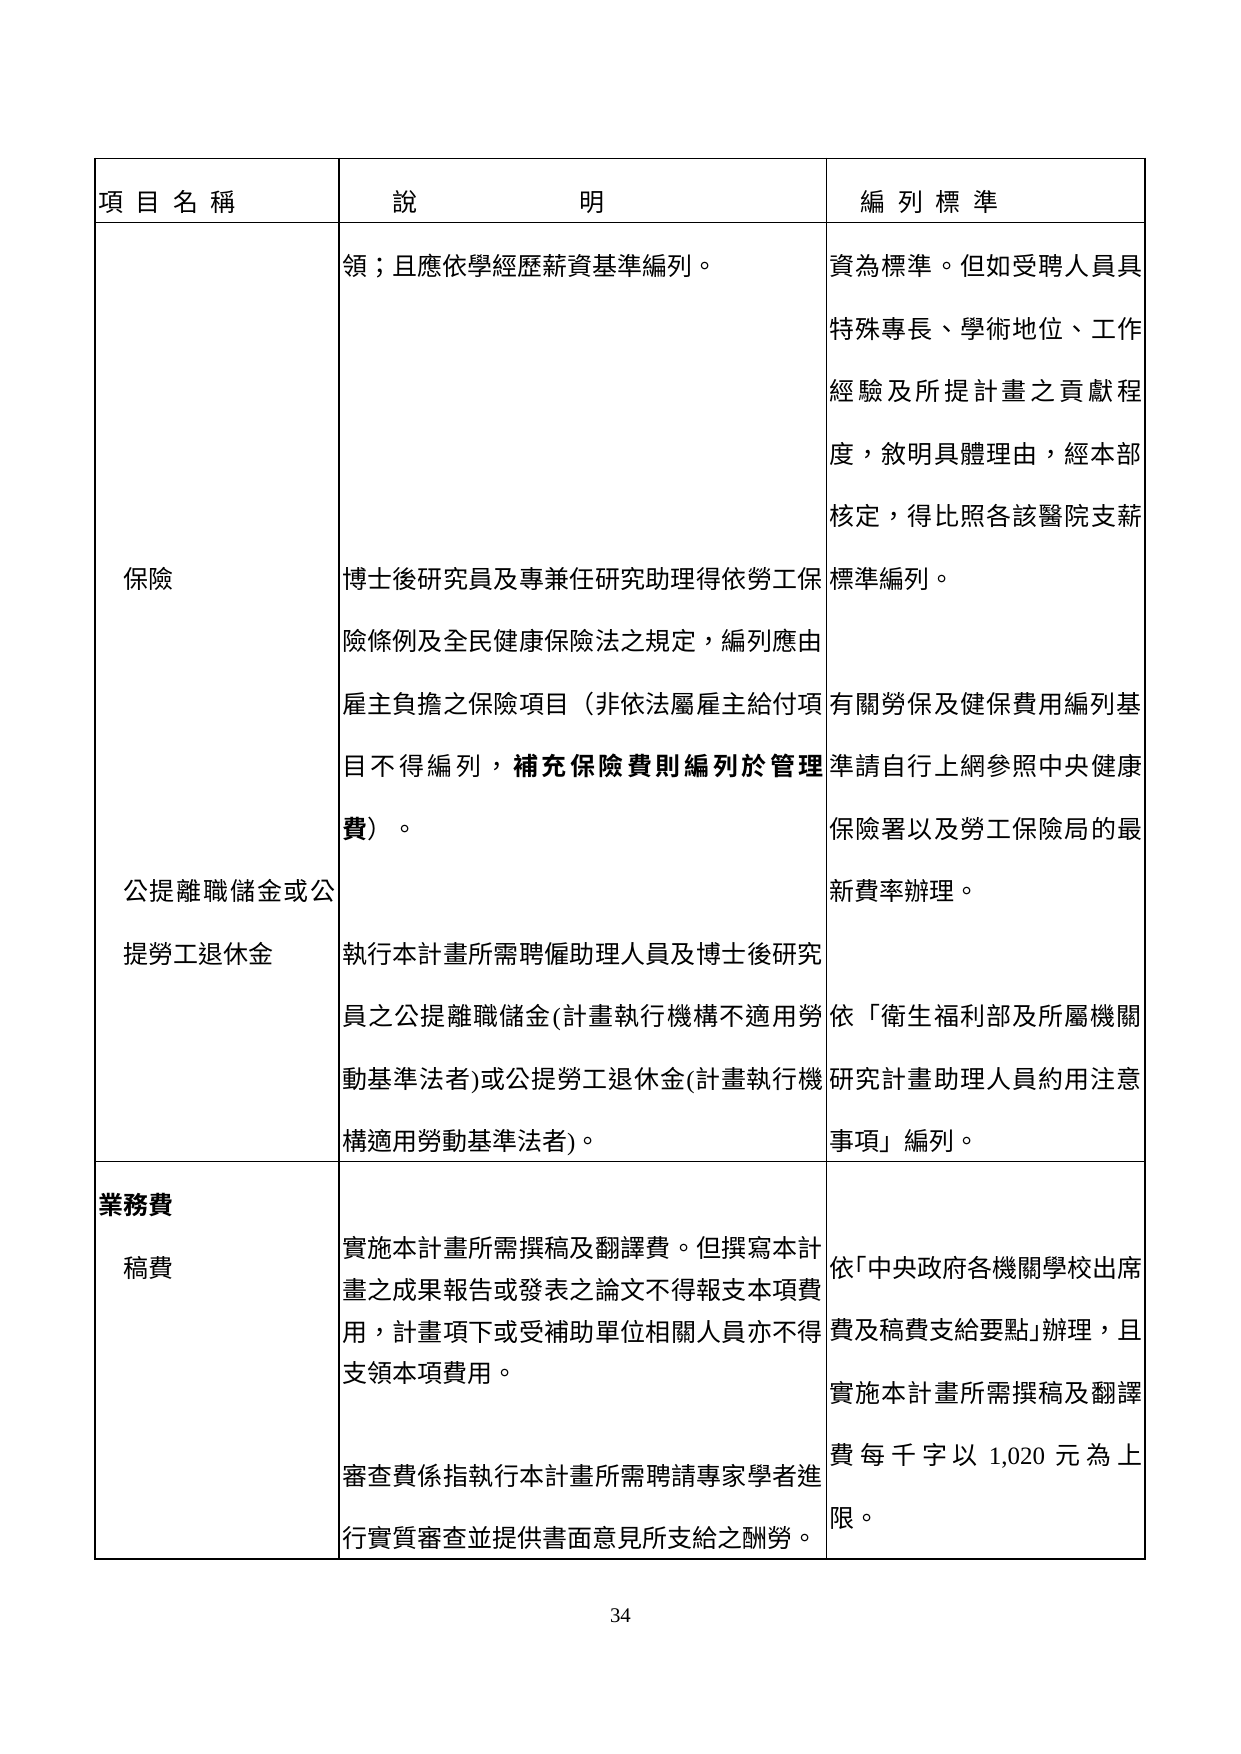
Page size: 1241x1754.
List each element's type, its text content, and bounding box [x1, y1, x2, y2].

table_cell 依｢中央政府各機關學校出席費及稿費支給要點｣辦理，且實施本計畫所需撰稿及翻譯費每千字以1,020元為上限。 [827, 1162, 1144, 1558]
table_cell 資為標準。但如受聘人員具特殊專長、學術地位、工作經驗及所提計畫之貢獻程度，敘明具體理由，經本部核定，得比照各該醫院支薪標準編列。 有關勞保及健保費用編列基準請自行上網參照中央健康保險署以及勞工保險局的最新費率辦理。 依「衛生福利部及所屬機關研究計畫助理人員約用注意事項」編列。 [827, 223, 1144, 1161]
table_header 說 明 [340, 159, 826, 221]
table_header 編 列 標 準 [827, 159, 1144, 221]
table_cell 領；且應依學經歷薪資基準編列。 博士後研究員及專兼任研究助理得依勞工保險條例及全民健康保險法之規定，編列應由雇主負擔之保險項目（非依法屬雇主給付項目不得編列，補充保險費則編列於管理費）。 執行本計畫所需聘僱助理人員及博士後研究員之公提離職儲金(計畫執行機構不適用勞動基準法者)或公提勞工退休金(計畫執行機構適用勞動基準法者)。 [340, 223, 826, 1161]
table_cell 保險 公提離職儲金或公提勞工退休金 [96, 223, 338, 1161]
table_cell 實施本計畫所需撰稿及翻譯費。但撰寫本計畫之成果報告或發表之論文不得報支本項費用，計畫項下或受補助單位相關人員亦不得支領本項費用。 審查費係指執行本計畫所需聘請專家學者進行實質審查並提供書面意見所支給之酬勞。 [340, 1162, 826, 1558]
table_cell 業務費 稿費 [96, 1162, 338, 1558]
table_header 項 目 名 稱 [96, 159, 338, 221]
